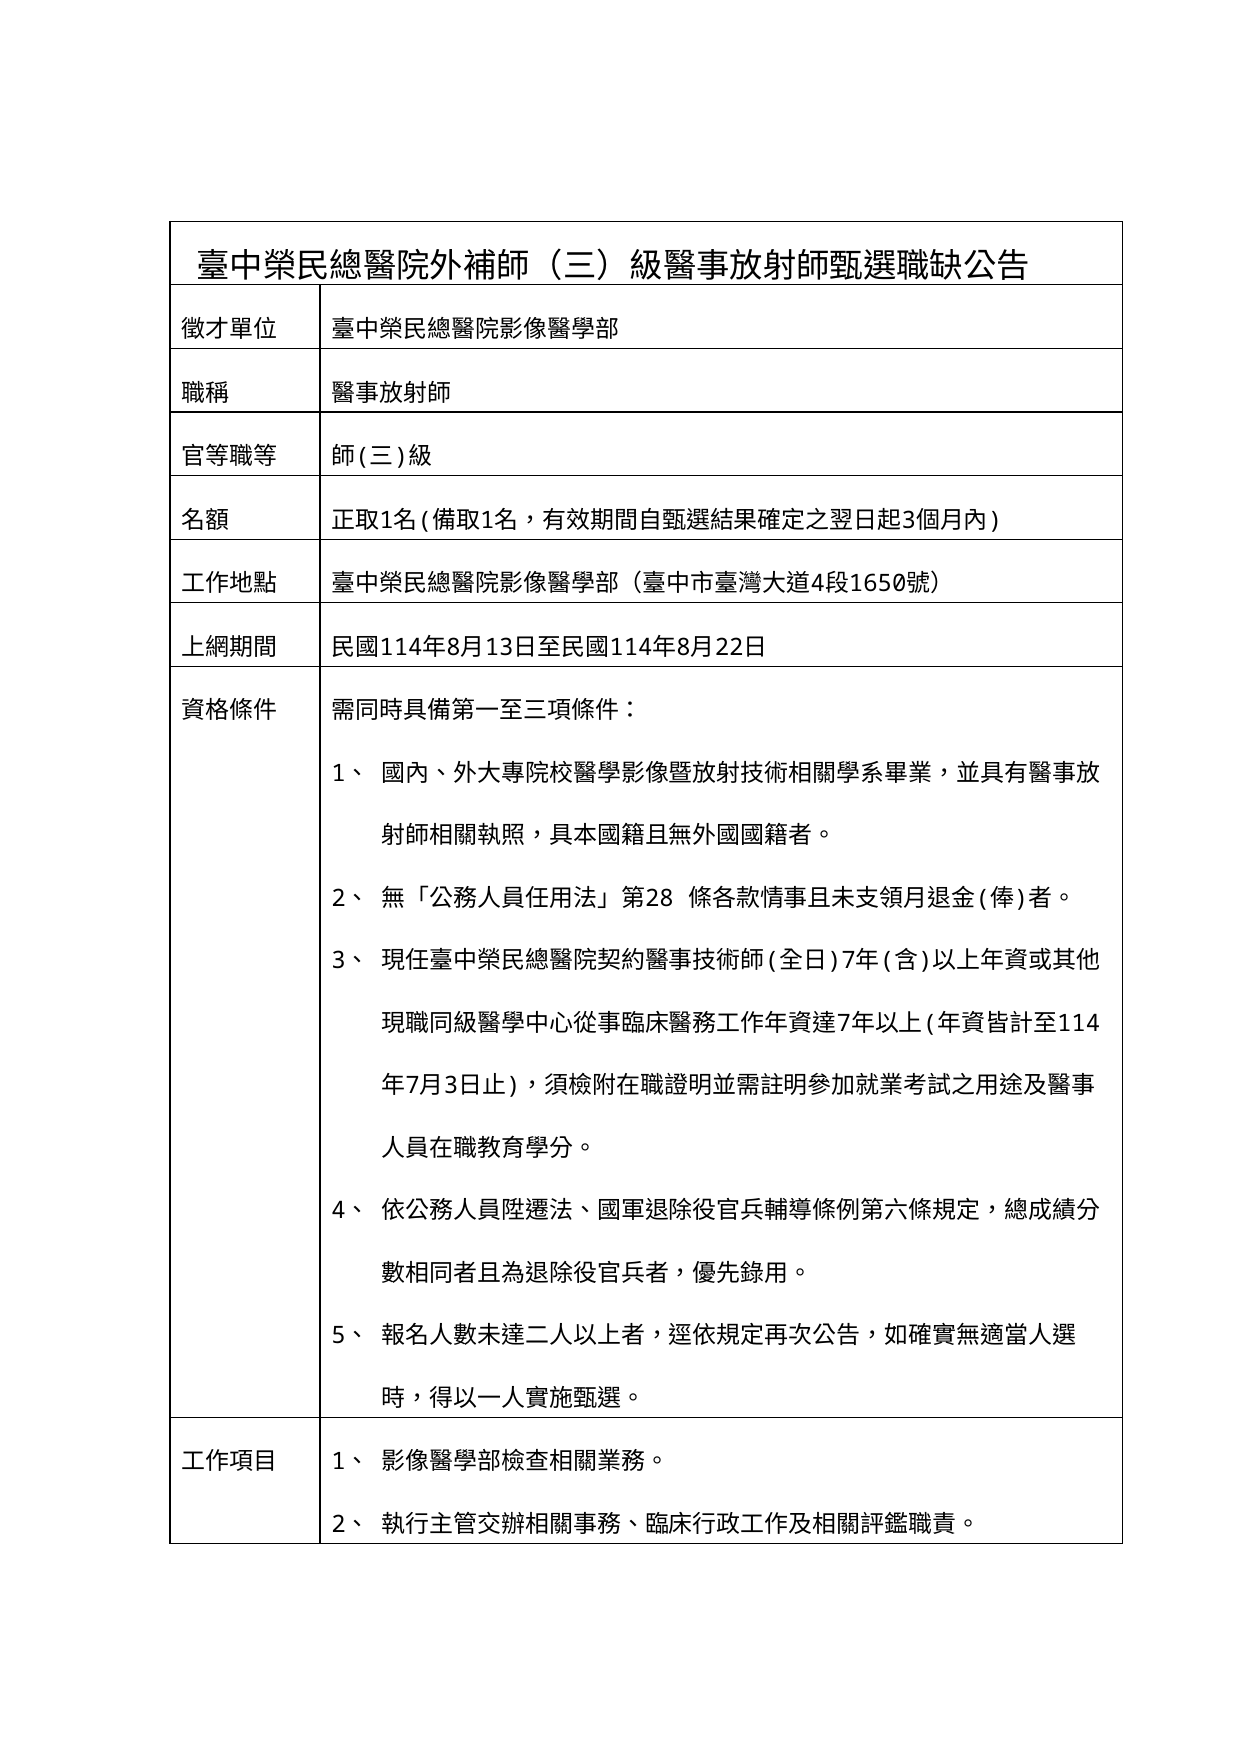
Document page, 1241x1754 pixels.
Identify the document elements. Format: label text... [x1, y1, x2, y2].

table_cell 資格條件 [171, 667, 319, 1417]
table_cell 名額 [171, 476, 319, 538]
table_header 臺中榮民總醫院外補師（三）級醫事放射師甄選職缺公告 [171, 222, 1122, 284]
table_cell 臺中榮民總醫院影像醫學部 [321, 285, 1122, 348]
table_cell 正取1名(備取1名，有效期間自甄選結果確定之翌日起3個月內) [321, 476, 1122, 538]
table_cell 官等職等 [171, 413, 319, 475]
table_cell 醫事放射師 [321, 349, 1122, 411]
table_cell 工作項目 [171, 1418, 319, 1543]
table_cell 職稱 [171, 349, 319, 411]
table_cell 師(三)級 [321, 413, 1122, 475]
table_cell 臺中榮民總醫院影像醫學部（臺中市臺灣大道4段1650號） [321, 540, 1122, 602]
table_cell 上網期間 [171, 603, 319, 666]
table_cell 工作地點 [171, 540, 319, 602]
table_cell 徵才單位 [171, 285, 319, 348]
table_cell 民國114年8月13日至民國114年8月22日 [321, 603, 1122, 666]
table_cell 影像醫學部檢查相關業務。 執行主管交辦相關事務、臨床行政工作及相關評鑑職責。 擔任放射技術學系實習生及PGY學員教學。 [321, 1418, 1122, 1543]
table_cell 需同時具備第一至三項條件： 國內、外大專院校醫學影像暨放射技術相關學系畢業，並具有醫事放射師相關執照，具本國籍且無外國國籍者。 無「公務人員任用法」第28 條各款情事且未支領月退金(俸)者。 現任臺中榮民總醫院契約醫事技術師(全日)7年(含)以上年資或其他現職同級醫學中心從事臨床醫務工作年資達7年以上(年資皆計至114年7月3日止)，須檢附在職證明並需註明參加就業考試之用途及醫事人員在職教育學分。 依公務人員陞遷法、國軍退除役官兵輔導條例第六條規定，總成績分數相同者且為退除役官兵者，優先錄用。 報名人數未達二人以上者，逕依規定再次公告，如確實無適當人選時，得以一人實施甄選。 [321, 667, 1122, 1417]
